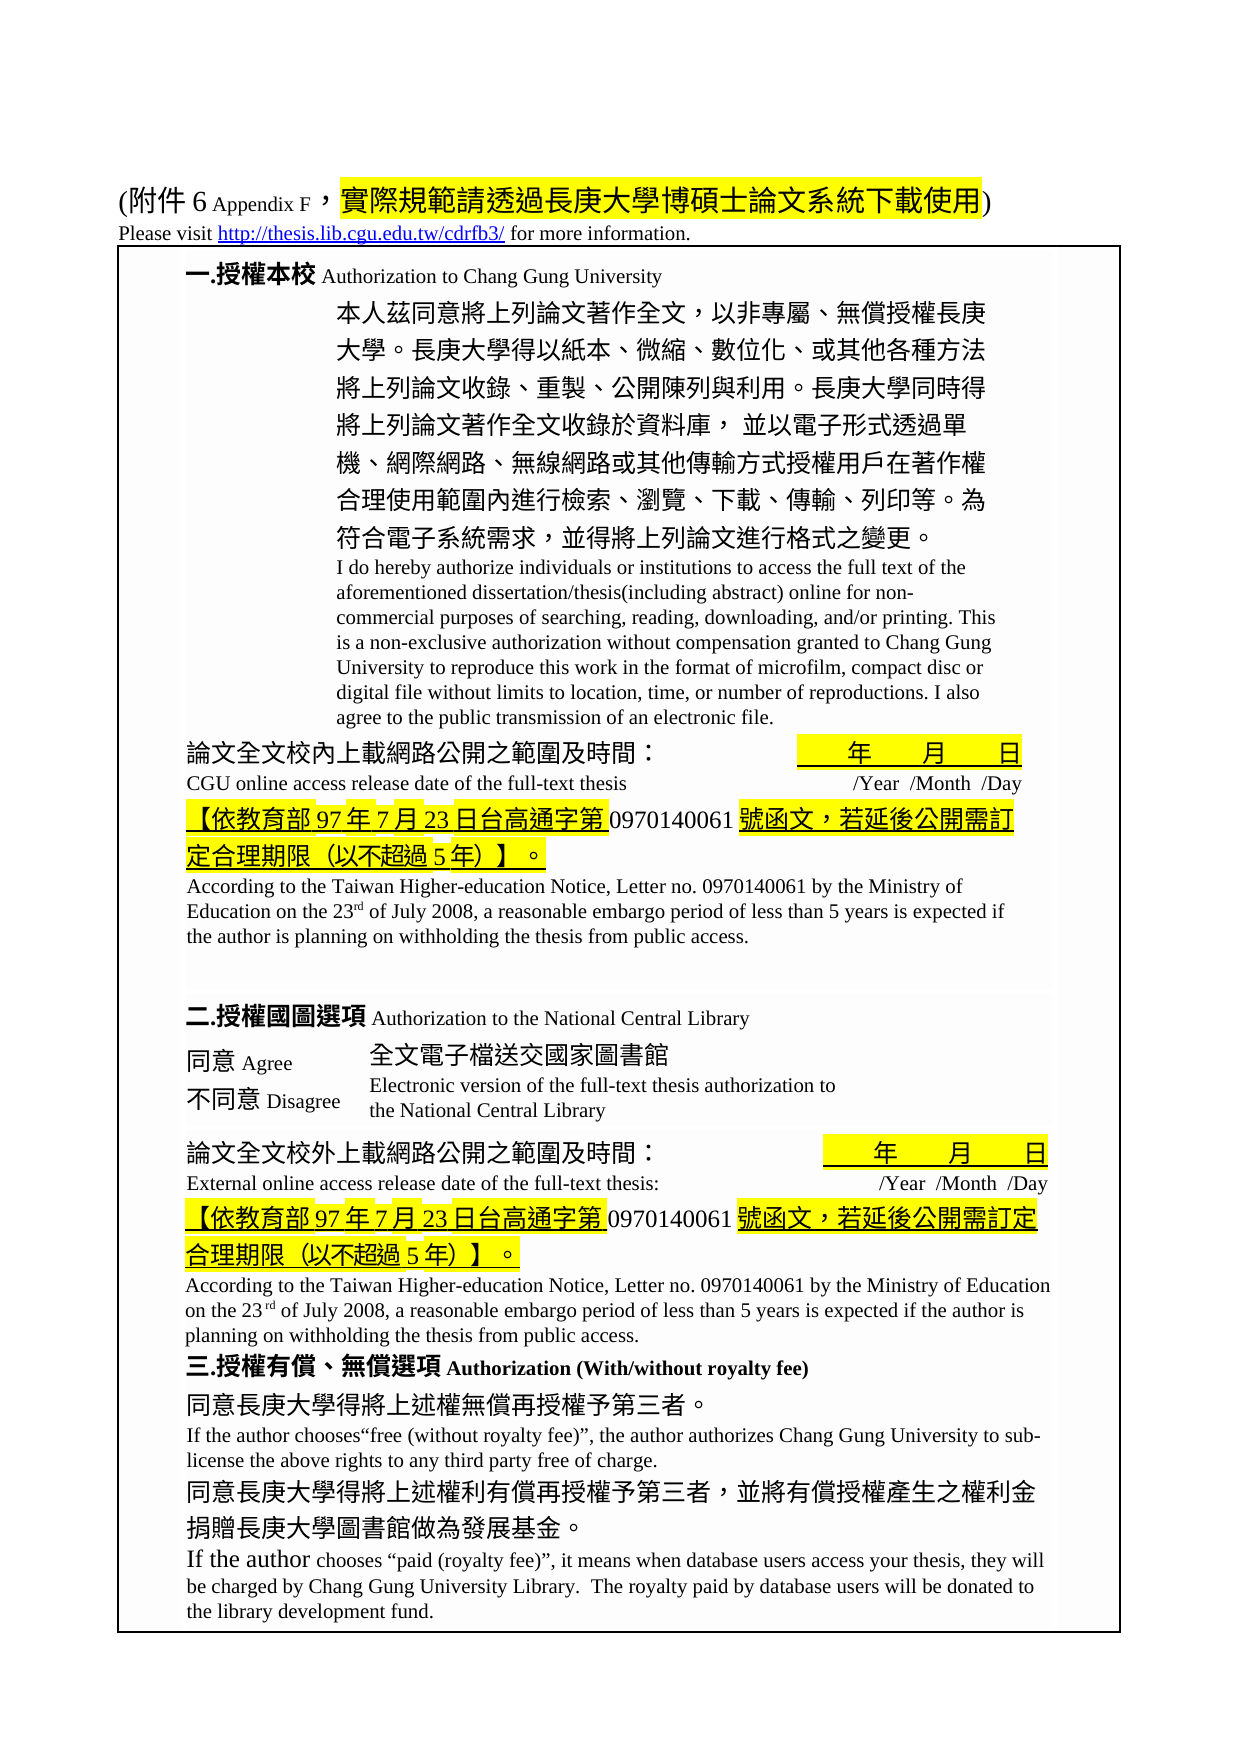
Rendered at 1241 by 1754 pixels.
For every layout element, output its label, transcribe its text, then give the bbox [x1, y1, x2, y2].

table_header 同意Agree 不同意Disagree [186, 1033, 368, 1123]
table_header 一.授權本校Authorization to Chang Gung University [186, 251, 1053, 989]
table_header [1031, 290, 1049, 731]
table_cell [1023, 731, 1049, 797]
table_header 論文全文校外上載網路公開之範圍及時間： External online access release date of the full-text thesis: [186, 1131, 795, 1197]
table_cell [759, 950, 1001, 987]
table_cell [1023, 950, 1031, 987]
table_cell [1023, 797, 1049, 950]
table_header [186, 290, 335, 731]
table_cell [1001, 950, 1023, 987]
table_cell [335, 950, 759, 987]
table_cell 【依教育部97年7月23日台高通字第0970140061號函文，若延後公開需訂定合理期限（以不超過5年）】。 According to the Taiwan Higher-education Notice, Letter no. 0970140061 by the Ministry of Education on the 23 rd of July 2008, a reasonable embargo period of less than 5 years is expected if the author is planning on withholding the thesis from public access. 三.授權有償、無償選項Authorization (With/without royalty fee) [186, 1130, 1053, 1383]
table_header [1001, 290, 1031, 731]
table_cell 論文全文校內上載網路公開之範圍及時間： CGU online access release date of the full-text thesis [186, 731, 759, 797]
table_header 同意長庚大學得將上述權無償再授權予第三者。 If the author chooses“free (without royalty fee)”, the author authorizes Chang Gung University to sub-license the above rights to any third party free of charge. 同意長庚大學得將上述權利有償再授權予第三者，並將有償授權產生之權利金捐贈長庚大學圖書館做為發展基金。 If the author chooses “paid (royalty fee)”, it means when database users access your thesis, they will be charged by Chang Gung University Library. The royalty paid by database users will be donated to the library development fund. [186, 1383, 1053, 1625]
text (附件6 Appendix F，實際規範請透過長庚大學博碩士論文系統下載使用) [118, 177, 1122, 219]
table_cell 年 月 日 /Year /Month /Day [759, 731, 1023, 797]
table_header [867, 1033, 1008, 1123]
table_cell 二.授權國圖選項Authorization to the National Central Library [186, 994, 1053, 1125]
table_header [119, 247, 181, 1631]
table_header 年 月 日 /Year /Month /Day [795, 1131, 1049, 1197]
table_cell [1031, 950, 1049, 987]
text Please visit http://thesis.lib.cgu.edu.tw/cdrfb3/ for more information. [118, 219, 1122, 244]
table_cell [186, 950, 335, 987]
table_header [1057, 247, 1119, 1631]
table_header 全文電子檔送交國家圖書館 Electronic version of the full-text thesis authorization to the National Central Library [368, 1033, 867, 1123]
table_cell 【依教育部97年7月23日台高通字第0970140061號函文，若延後公開需訂定合理期限（以不超過5年）】。 According to the Taiwan Higher-education Notice, Letter no. 0970140061 by the Ministry of Education on the 23rd of July 2008, a reasonable embargo period of less than 5 years is expected if the author is planning on withholding the thesis from public access. [186, 797, 1023, 950]
table_header 本人茲同意將上列論文著作全文，以非專屬、無償授權長庚大學。長庚大學得以紙本、微縮、數位化、或其他各種方法將上列論文收錄、重製、公開陳列與利用。長庚大學同時得將上列論文著作全文收錄於資料庫， 並以電子形式透過單機、網際網路、無線網路或其他傳輸方式授權用戶在著作權合理使用範圍內進行檢索、瀏覽、下載、傳輸、列印等。為符合電子系統需求，並得將上列論文進行格式之變更。 I do hereby authorize individuals or institutions to access the full text of the aforementioned dissertation/thesis(including abstract) online for non-commercial purposes of searching, reading, downloading, and/or printing. This is a non-exclusive authorization without compensation granted to Chang Gung University to reproduce this work in the format of microfilm, compact disc or digital file without limits to location, time, or number of reproductions. I also agree to the public transmission of an electronic file. [335, 290, 1001, 731]
